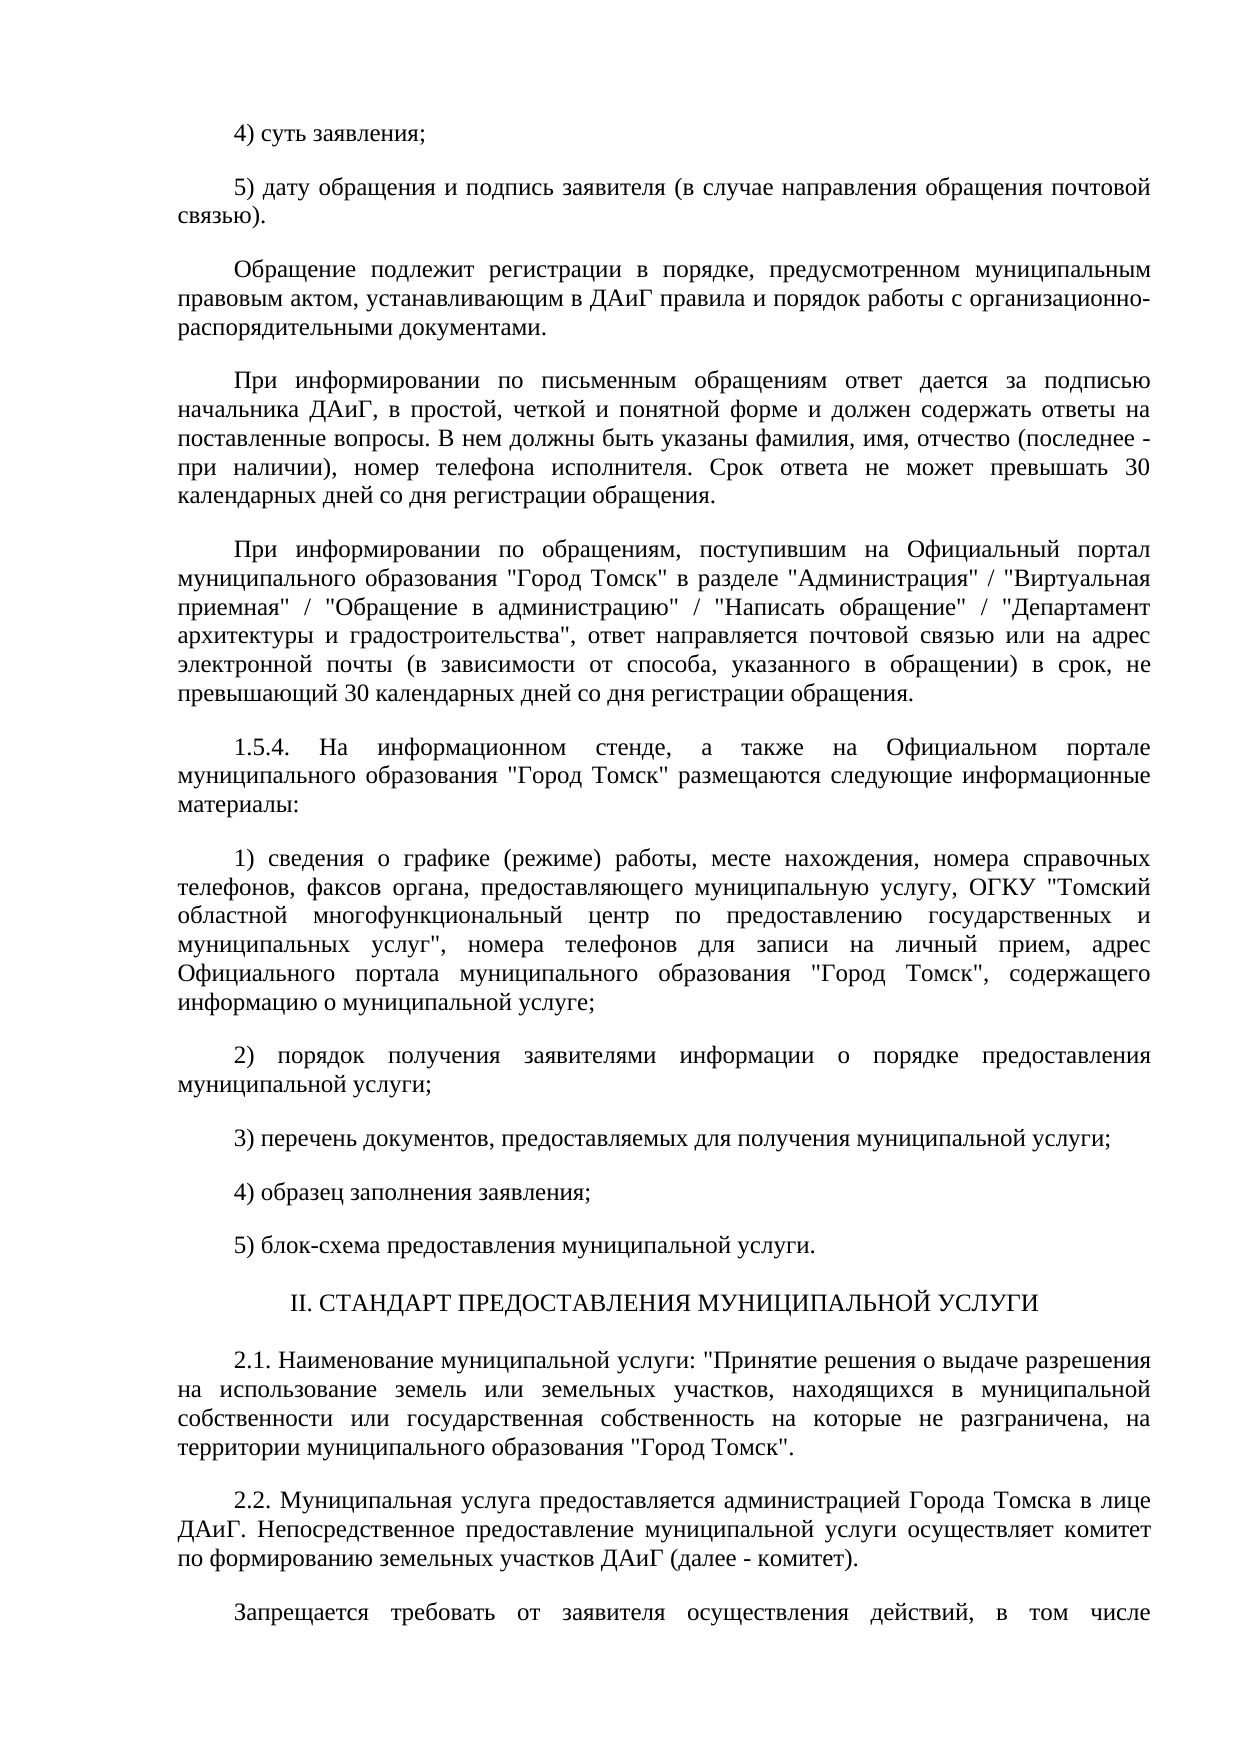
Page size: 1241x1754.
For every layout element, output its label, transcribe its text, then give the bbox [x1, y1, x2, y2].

text 1.5.4. На информационном стенде, а также на Официальном портале муниципального образования "Город Томск" размещаются следующие информационные материалы: [177, 732, 1152, 818]
text 4) образец заполнения заявления; [177, 1177, 1152, 1206]
text 2.1. Наименование муниципальной услуги: "Принятие решения о выдаче разрешения на использование земель или земельных участков, находящихся в муниципальной собственности или государственная собственность на которые не разграничена, на территории муниципального образования "Город Томск". [177, 1346, 1152, 1461]
text Запрещается требовать от заявителя осуществления действий, в том числе [177, 1597, 1152, 1626]
text 2) порядок получения заявителями информации о порядке предоставления муниципальной услуги; [177, 1041, 1152, 1098]
text 5) блок-схема предоставления муниципальной услуги. [177, 1231, 1152, 1259]
text 3) перечень документов, предоставляемых для получения муниципальной услуги; [177, 1123, 1152, 1152]
text 4) суть заявления; [177, 118, 1152, 147]
subtitle II. СТАНДАРТ ПРЕДОСТАВЛЕНИЯ МУНИЦИПАЛЬНОЙ УСЛУГИ [177, 1288, 1152, 1317]
text При информировании по письменным обращениям ответ дается за подписью начальника ДАиГ, в простой, четкой и понятной форме и должен содержать ответы на поставленные вопросы. В нем должны быть указаны фамилия, имя, отчество (последнее - при наличии), номер телефона исполнителя. Срок ответа не может превышать 30 календарных дней со дня регистрации обращения. [177, 366, 1152, 509]
text Обращение подлежит регистрации в порядке, предусмотренном муниципальным правовым актом, устанавливающим в ДАиГ правила и порядок работы с организационно-распорядительными документами. [177, 254, 1152, 341]
text 2.2. Муниципальная услуга предоставляется администрацией Города Томска в лице ДАиГ. Непосредственное предоставление муниципальной услуги осуществляет комитет по формированию земельных участков ДАиГ (далее - комитет). [177, 1486, 1152, 1572]
text При информировании по обращениям, поступившим на Официальный портал муниципального образования "Город Томск" в разделе "Администрация" / "Виртуальная приемная" / "Обращение в администрацию" / "Написать обращение" / "Департамент архитектуры и градостроительства", ответ направляется почтовой связью или на адрес электронной почты (в зависимости от способа, указанного в обращении) в срок, не превышающий 30 календарных дней со дня регистрации обращения. [177, 534, 1152, 707]
text 5) дату обращения и подпись заявителя (в случае направления обращения почтовой связью). [177, 172, 1152, 229]
text 1) сведения о графике (режиме) работы, месте нахождения, номера справочных телефонов, факсов органа, предоставляющего муниципальную услугу, ОГКУ "Томский областной многофункциональный центр по предоставлению государственных и муниципальных услуг", номера телефонов для записи на личный прием, адрес Официального портала муниципального образования "Город Томск", содержащего информацию о муниципальной услуге; [177, 843, 1152, 1016]
